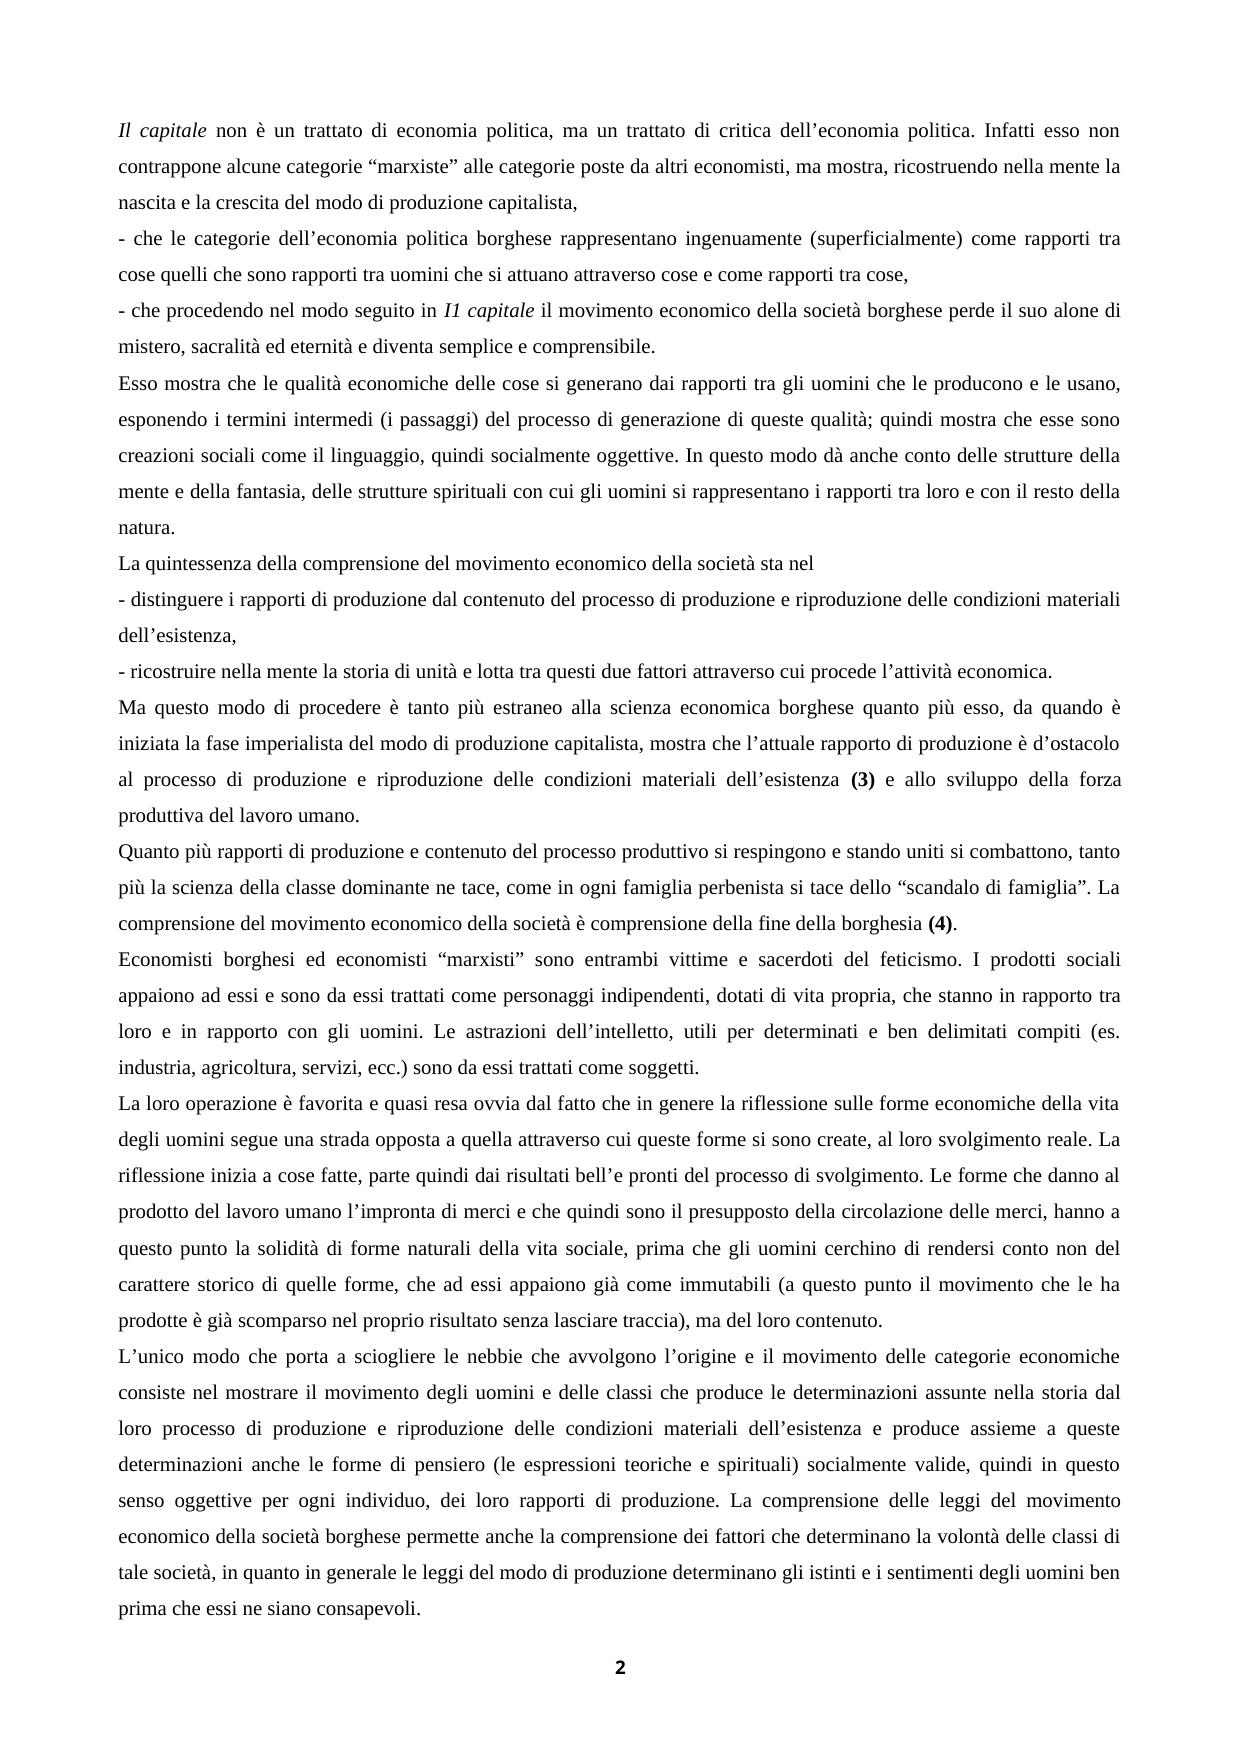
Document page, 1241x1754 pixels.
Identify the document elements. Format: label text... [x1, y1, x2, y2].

text Il capitale non è un trattato di economia politica, ma un trattato di critica dell’economia politica. Infatti esso non contrappone alcune categorie “marxiste” alle categorie poste da altri economisti, ma mostra, ricostruendo nella mente la nascita e la crescita del modo di produzione capitalista, [118, 118, 1122, 214]
text - che procedendo nel modo seguito in I1 capitale il movimento economico della società borghese perde il suo alone di mistero, sacralità ed eternità e diventa semplice e comprensibile. [118, 298, 1122, 358]
text Economisti borghesi ed economisti “marxisti” sono entrambi vittime e sacerdoti del feticismo. I prodotti sociali appaiono ad essi e sono da essi trattati come personaggi indipendenti, dotati di vita propria, che stanno in rapporto tra loro e in rapporto con gli uomini. Le astrazioni dell’intelletto, utili per determinati e ben delimitati compiti (es. industria, agricoltura, servizi, ecc.) sono da essi trattati come soggetti. [118, 947, 1122, 1079]
text La quintessenza della comprensione del movimento economico della società sta nel [118, 551, 1122, 575]
text - distinguere i rapporti di produzione dal contenuto del processo di produzione e riproduzione delle condizioni materiali dell’esistenza, [118, 587, 1122, 647]
text L’unico modo che porta a sciogliere le nebbie che avvolgono l’origine e il movimento delle categorie economiche consiste nel mostrare il movimento degli uomini e delle classi che produce le determinazioni assunte nella storia dal loro processo di produzione e riproduzione delle condizioni materiali dell’esistenza e produce assieme a queste determinazioni anche le forme di pensiero (le espressioni teoriche e spirituali) socialmente valide, quindi in questo senso oggettive per ogni individuo, dei loro rapporti di produzione. La comprensione delle leggi del movimento economico della società borghese permette anche la comprensione dei fattori che determinano la volontà delle classi di tale società, in quanto in generale le leggi del modo di produzione determinano gli istinti e i sentimenti degli uomini ben prima che essi ne siano consapevoli. [118, 1343, 1122, 1620]
text Quanto più rapporti di produzione e contenuto del processo produttivo si respingono e stando uniti si combattono, tanto più la scienza della classe dominante ne tace, come in ogni famiglia perbenista si tace dello “scandalo di famiglia”. La comprensione del movimento economico della società è comprensione della fine della borghesia (4). [118, 839, 1122, 935]
text Ma questo modo di procedere è tanto più estraneo alla scienza economica borghese quanto più esso, da quando è iniziata la fase imperialista del modo di produzione capitalista, mostra che l’attuale rapporto di produzione è d’ostacolo al processo di produzione e riproduzione delle condizioni materiali dell’esistenza (3) e allo sviluppo della forza produttiva del lavoro umano. [118, 695, 1122, 827]
text Esso mostra che le qualità economiche delle cose si generano dai rapporti tra gli uomini che le producono e le usano, esponendo i termini intermedi (i passaggi) del processo di generazione di queste qualità; quindi mostra che esse sono creazioni sociali come il linguaggio, quindi socialmente oggettive. In questo modo dà anche conto delle strutture della mente e della fantasia, delle strutture spirituali con cui gli uomini si rappresentano i rapporti tra loro e con il resto della natura. [118, 370, 1122, 539]
text - che le categorie dell’economia politica borghese rappresentano ingenuamente (superficialmente) come rapporti tra cose quelli che sono rapporti tra uomini che si attuano attraverso cose e come rapporti tra cose, [118, 226, 1122, 286]
text La loro operazione è favorita e quasi resa ovvia dal fatto che in genere la riflessione sulle forme economiche della vita degli uomini segue una strada opposta a quella attraverso cui queste forme si sono create, al loro svolgimento reale. La riflessione inizia a cose fatte, parte quindi dai risultati bell’e pronti del processo di svolgimento. Le forme che danno al prodotto del lavoro umano l’impronta di merci e che quindi sono il presupposto della circolazione delle merci, hanno a questo punto la solidità di forme naturali della vita sociale, prima che gli uomini cerchino di rendersi conto non del carattere storico di quelle forme, che ad essi appaiono già come immutabili (a questo punto il movimento che le ha prodotte è già scomparso nel proprio risultato senza lasciare traccia), ma del loro contenuto. [118, 1091, 1122, 1332]
text - ricostruire nella mente la storia di unità e lotta tra questi due fattori attraverso cui procede l’attività economica. [118, 659, 1122, 683]
